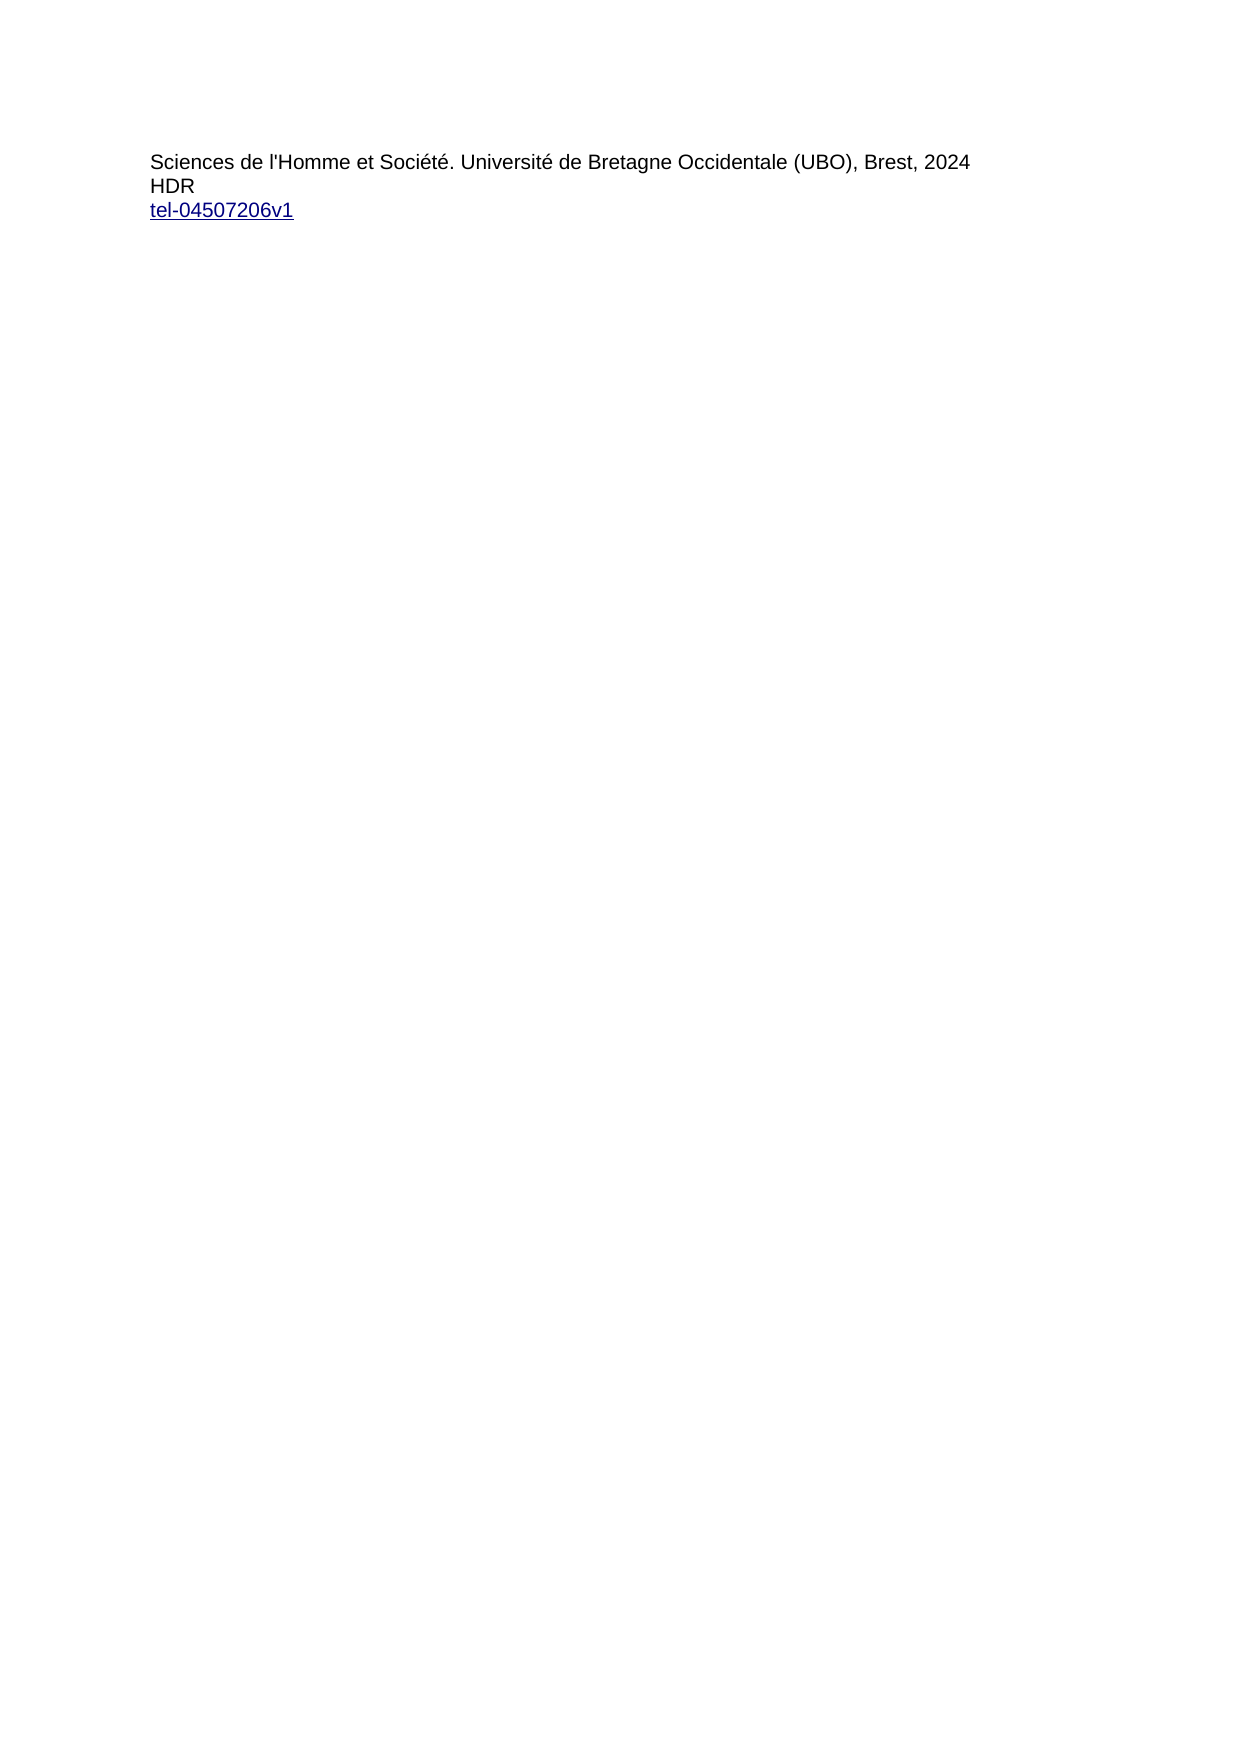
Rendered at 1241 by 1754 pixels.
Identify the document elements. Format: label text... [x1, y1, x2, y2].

table_header Sciences de l'Homme et Société. Université de Bretagne Occidentale (UBO), Brest, 2024 HDR tel-04507206v1 [150, 150, 1090, 222]
